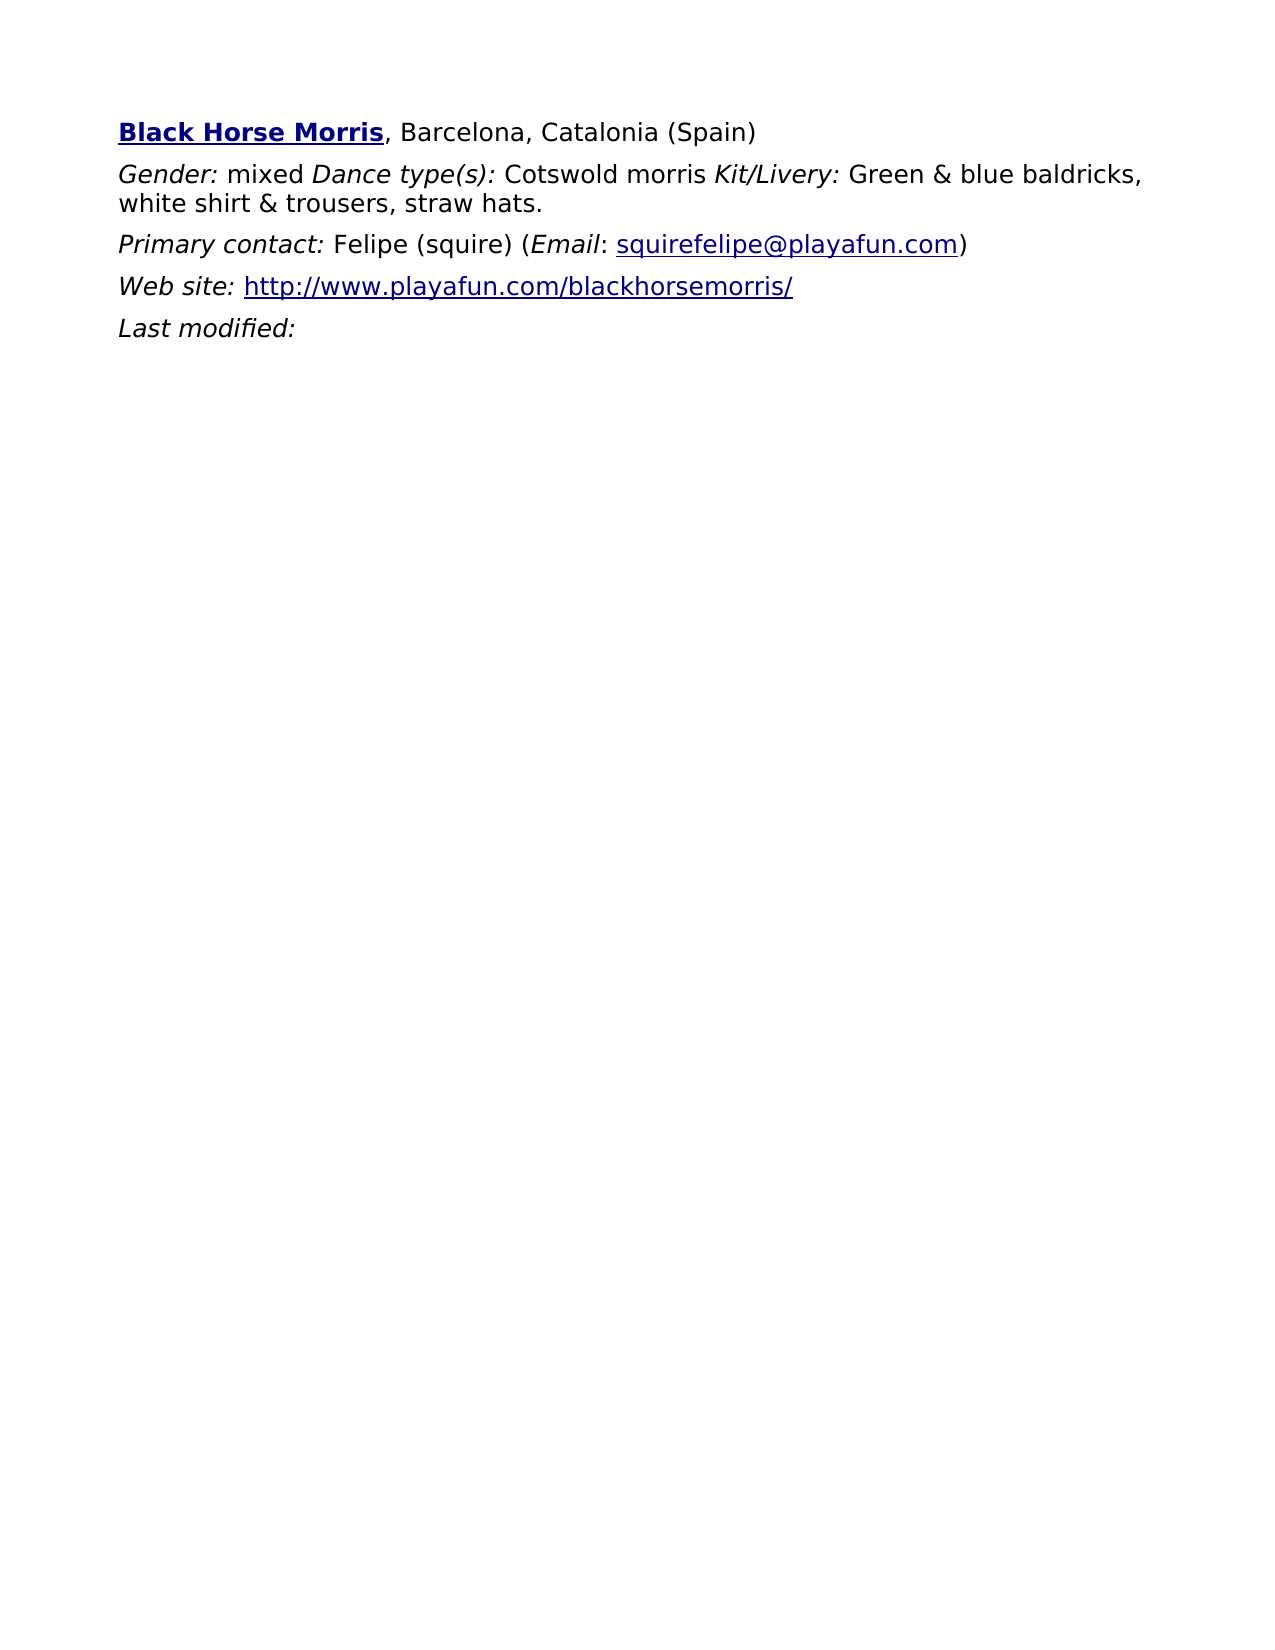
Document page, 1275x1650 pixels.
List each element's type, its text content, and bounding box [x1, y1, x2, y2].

text Gender: mixed Dance type(s): Cotswold morris Kit/Livery: Green & blue baldricks, white shirt & trousers, straw hats. [118, 160, 1157, 218]
text Last modified: [118, 314, 1157, 343]
text Black Horse Morris, Barcelona, Catalonia (Spain) [118, 118, 1157, 147]
text Primary contact: Felipe (squire) (Email: squirefelipe@playafun.com) [118, 231, 1157, 260]
text Web site: http://www.playafun.com/blackhorsemorris/ [118, 272, 1157, 301]
